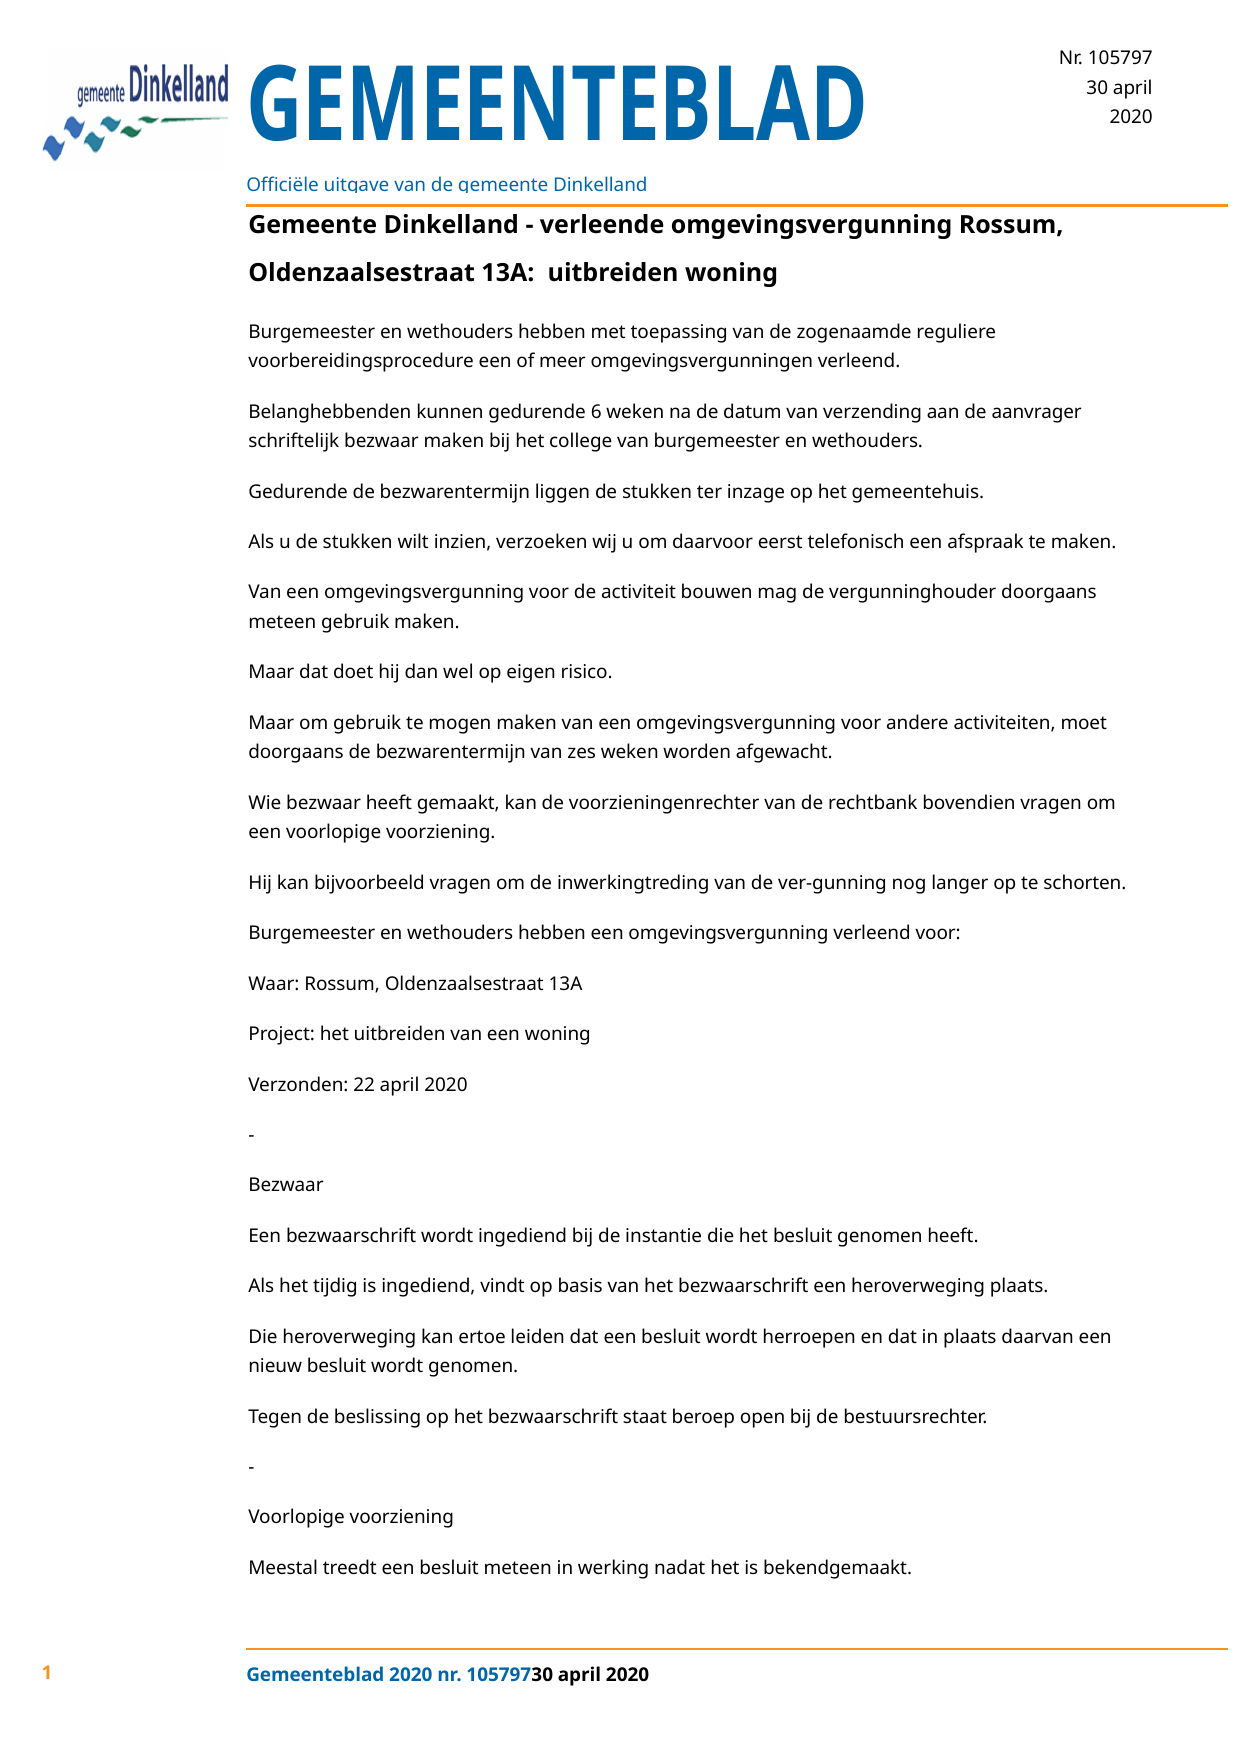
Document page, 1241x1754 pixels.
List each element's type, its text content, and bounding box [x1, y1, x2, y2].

text Project: het uitbreiden van een woning [248, 1020, 1152, 1046]
text Als u de stukken wilt inzien, verzoeken wij u om daarvoor eerst telefonisch een afspraak te maken. [248, 528, 1152, 554]
text Burgemeester en wethouders hebben met toepassing van de zogenaamde reguliere voorbereidingsprocedure een of meer omgevingsvergunningen verleend. [248, 318, 1152, 373]
text Hij kan bijvoorbeeld vragen om de inwerkingtreding van de ver-gunning nog langer op te schorten. [248, 869, 1152, 895]
text Verzonden: 22 april 2020 [248, 1071, 1152, 1097]
text Burgemeester en wethouders hebben een omgevingsvergunning verleend voor: [248, 919, 1152, 945]
text Waar: Rossum, Oldenzaalsestraat 13A [248, 970, 1152, 996]
text Voorlopige voorziening [248, 1504, 1152, 1529]
text Bezwaar [248, 1172, 1152, 1197]
text Een bezwaarschrift wordt ingediend bij de instantie die het besluit genomen heeft. [248, 1222, 1152, 1248]
text Gemeente Dinkelland - verleende omgevingsvergunning Rossum, Oldenzaalsestraat 13A: uitbreiden woning [248, 207, 1152, 288]
text Van een omgevingsvergunning voor de activiteit bouwen mag de vergunninghouder doorgaans meteen gebruik maken. [248, 579, 1152, 634]
text Maar om gebruik te mogen maken van een omgevingsvergunning voor andere activiteiten, moet doorgaans de bezwarentermijn van zes weken worden afgewacht. [248, 709, 1152, 764]
text Meestal treedt een besluit meteen in werking nadat het is bekendgemaakt. [248, 1554, 1152, 1580]
text Belanghebbenden kunnen gedurende 6 weken na de datum van verzending aan de aanvrager schriftelijk bezwaar maken bij het college van burgemeester en wethouders. [248, 398, 1152, 453]
text - [248, 1453, 1152, 1479]
text Wie bezwaar heeft gemaakt, kan de voorzieningenrechter van de rechtbank bovendien vragen om een voorlopige voorziening. [248, 789, 1152, 844]
text Maar dat doet hij dan wel op eigen risico. [248, 659, 1152, 684]
picture [41, 47, 231, 172]
text Tegen de beslissing op het bezwaarschrift staat beroep open bij de bestuursrechter. [248, 1403, 1152, 1429]
text - [248, 1121, 1152, 1147]
text Gedurende de bezwarentermijn liggen de stukken ter inzage op het gemeentehuis. [248, 478, 1152, 504]
text Als het tijdig is ingediend, vindt op basis van het bezwaarschrift een heroverweging plaats. [248, 1272, 1152, 1298]
text Die heroverweging kan ertoe leiden dat een besluit wordt herroepen en dat in plaats daarvan een nieuw besluit wordt genomen. [248, 1323, 1152, 1378]
